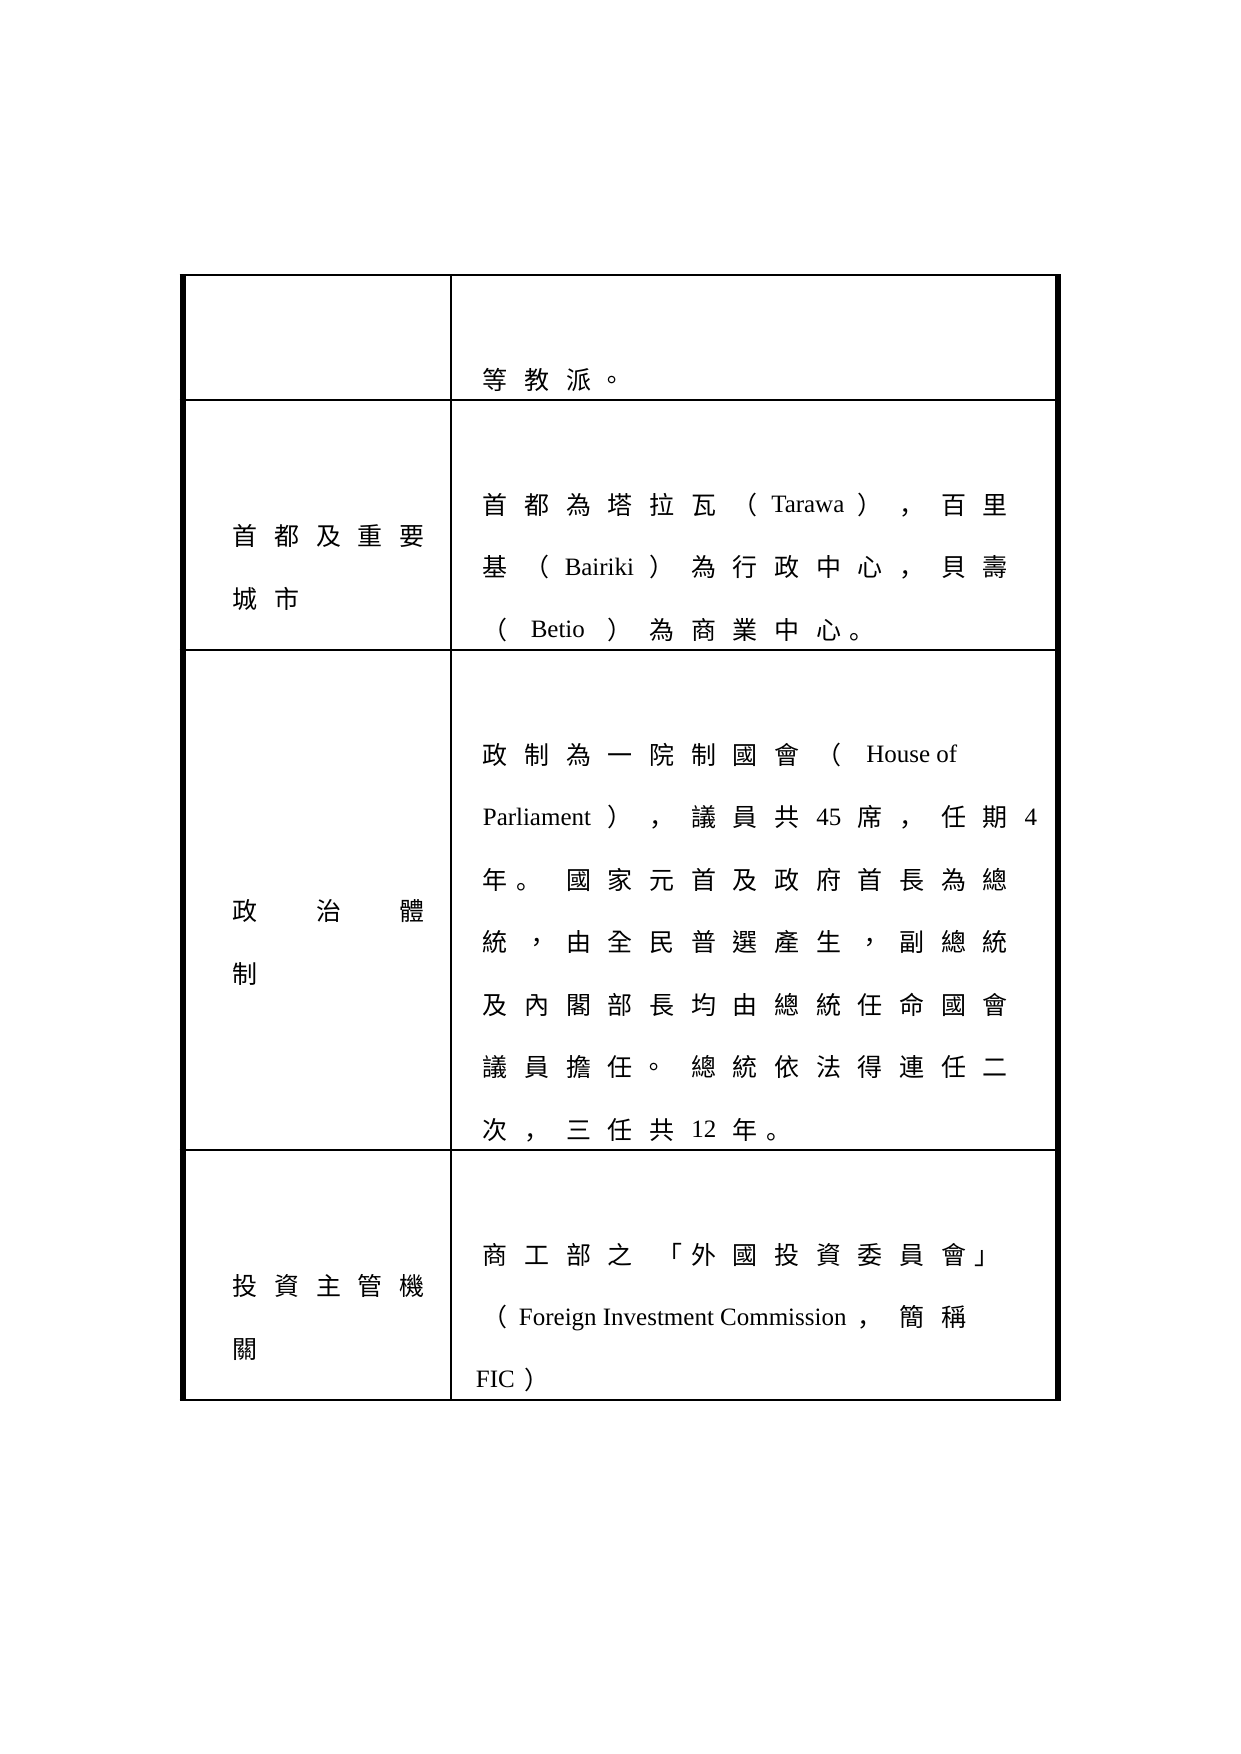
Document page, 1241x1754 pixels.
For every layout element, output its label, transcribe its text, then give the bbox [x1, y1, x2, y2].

table_cell 政制為一院制國會（House of Parliament），議員共45席，任期4年。國家元首及政府首長為總統，由全民普選產生，副總統及內閣部長均由總統任命國會議員擔任。總統依法得連任二次，三任共12年。 [452, 651, 1055, 1149]
table_cell 商工部之「外國投資委員會」（Foreign Investment Commission，簡稱FIC） [452, 1151, 1055, 1399]
table_cell 投資主管機關 [186, 1151, 450, 1399]
table_cell 政 治 體 制 [186, 651, 450, 1149]
table_cell 首都為塔拉瓦（Tarawa），百里基（Bairiki）為行政中心，貝壽（Betio）為商業中心。 [452, 401, 1055, 649]
table_cell 首都及重要城市 [186, 401, 450, 649]
table_cell [186, 276, 450, 399]
table_cell 等教派。 [452, 276, 1055, 399]
